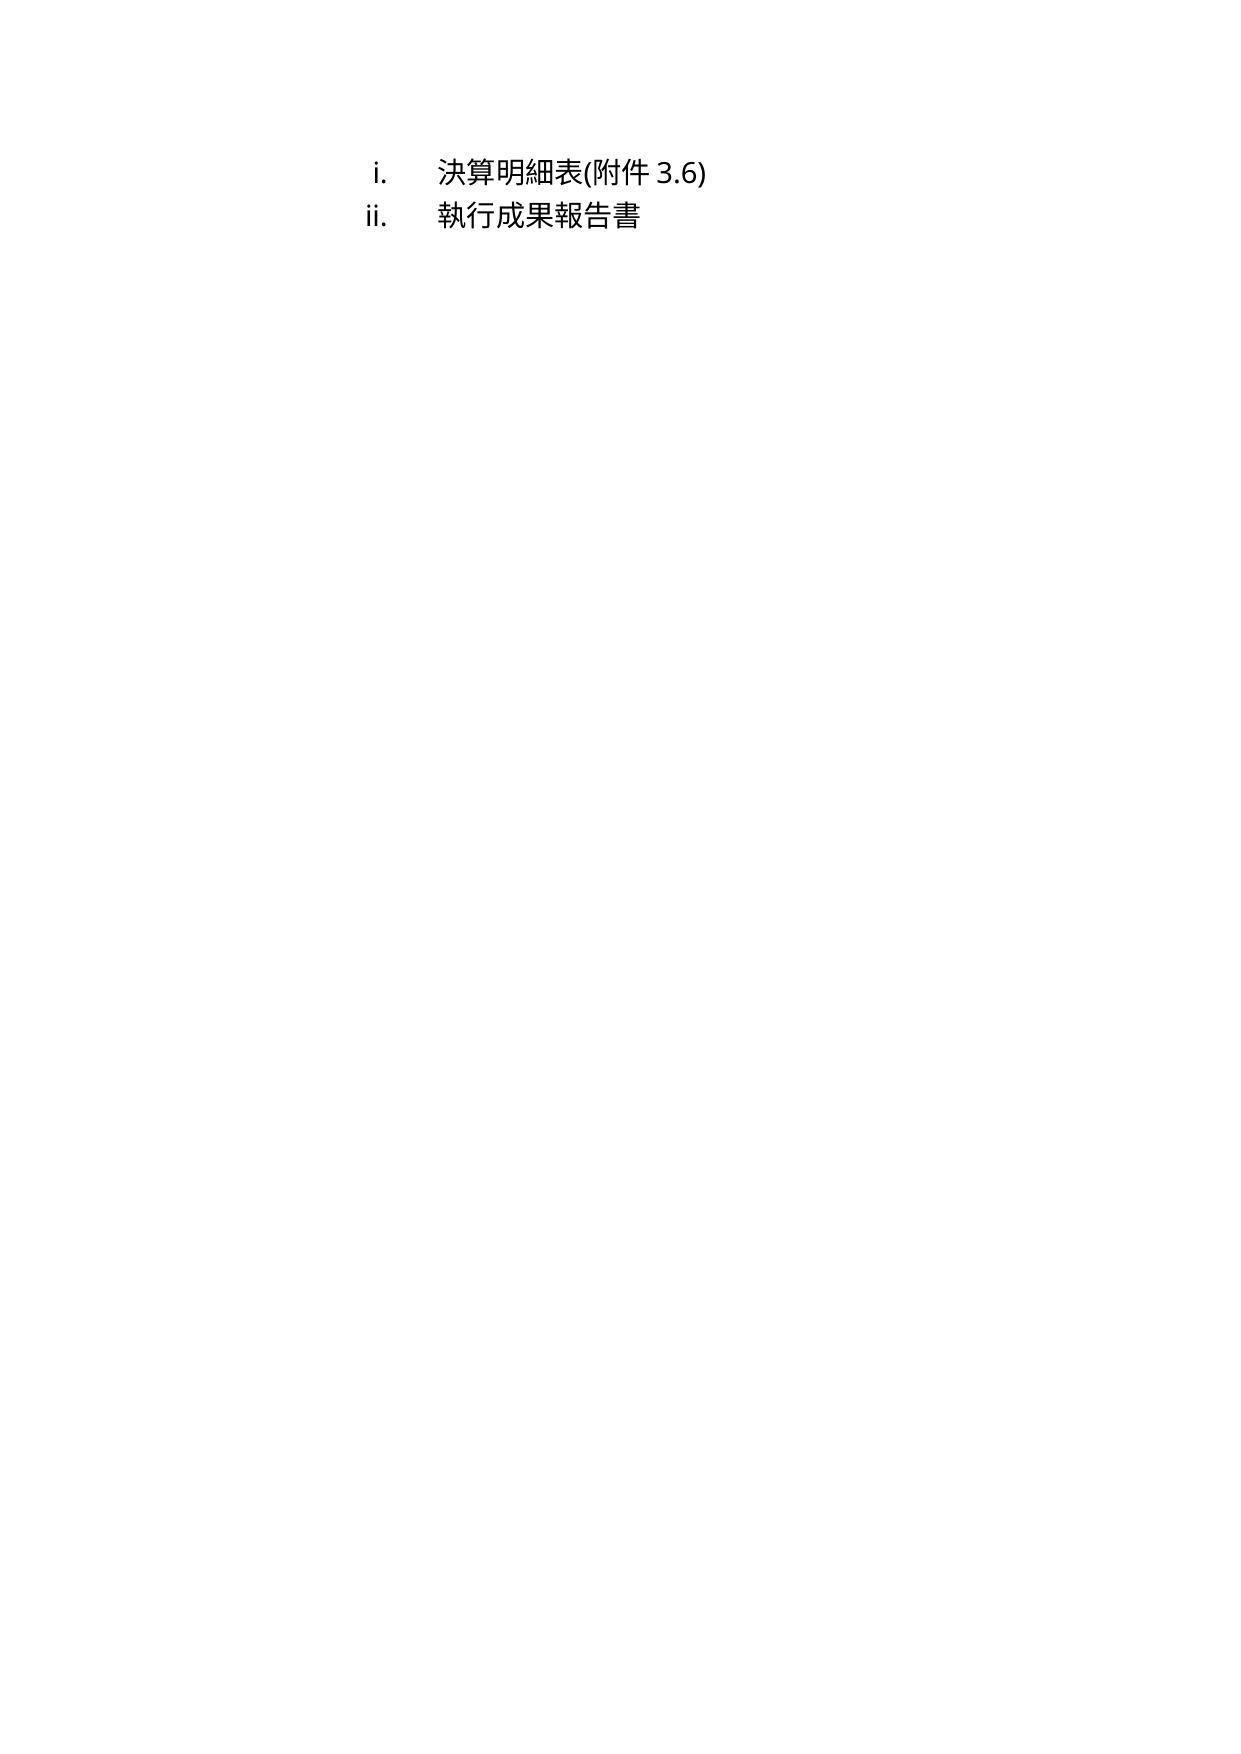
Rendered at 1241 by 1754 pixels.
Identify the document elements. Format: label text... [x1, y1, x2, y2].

list 決算明細表(附件3.6) [387, 150, 1053, 192]
list 執行成果報告書 [387, 192, 1053, 235]
